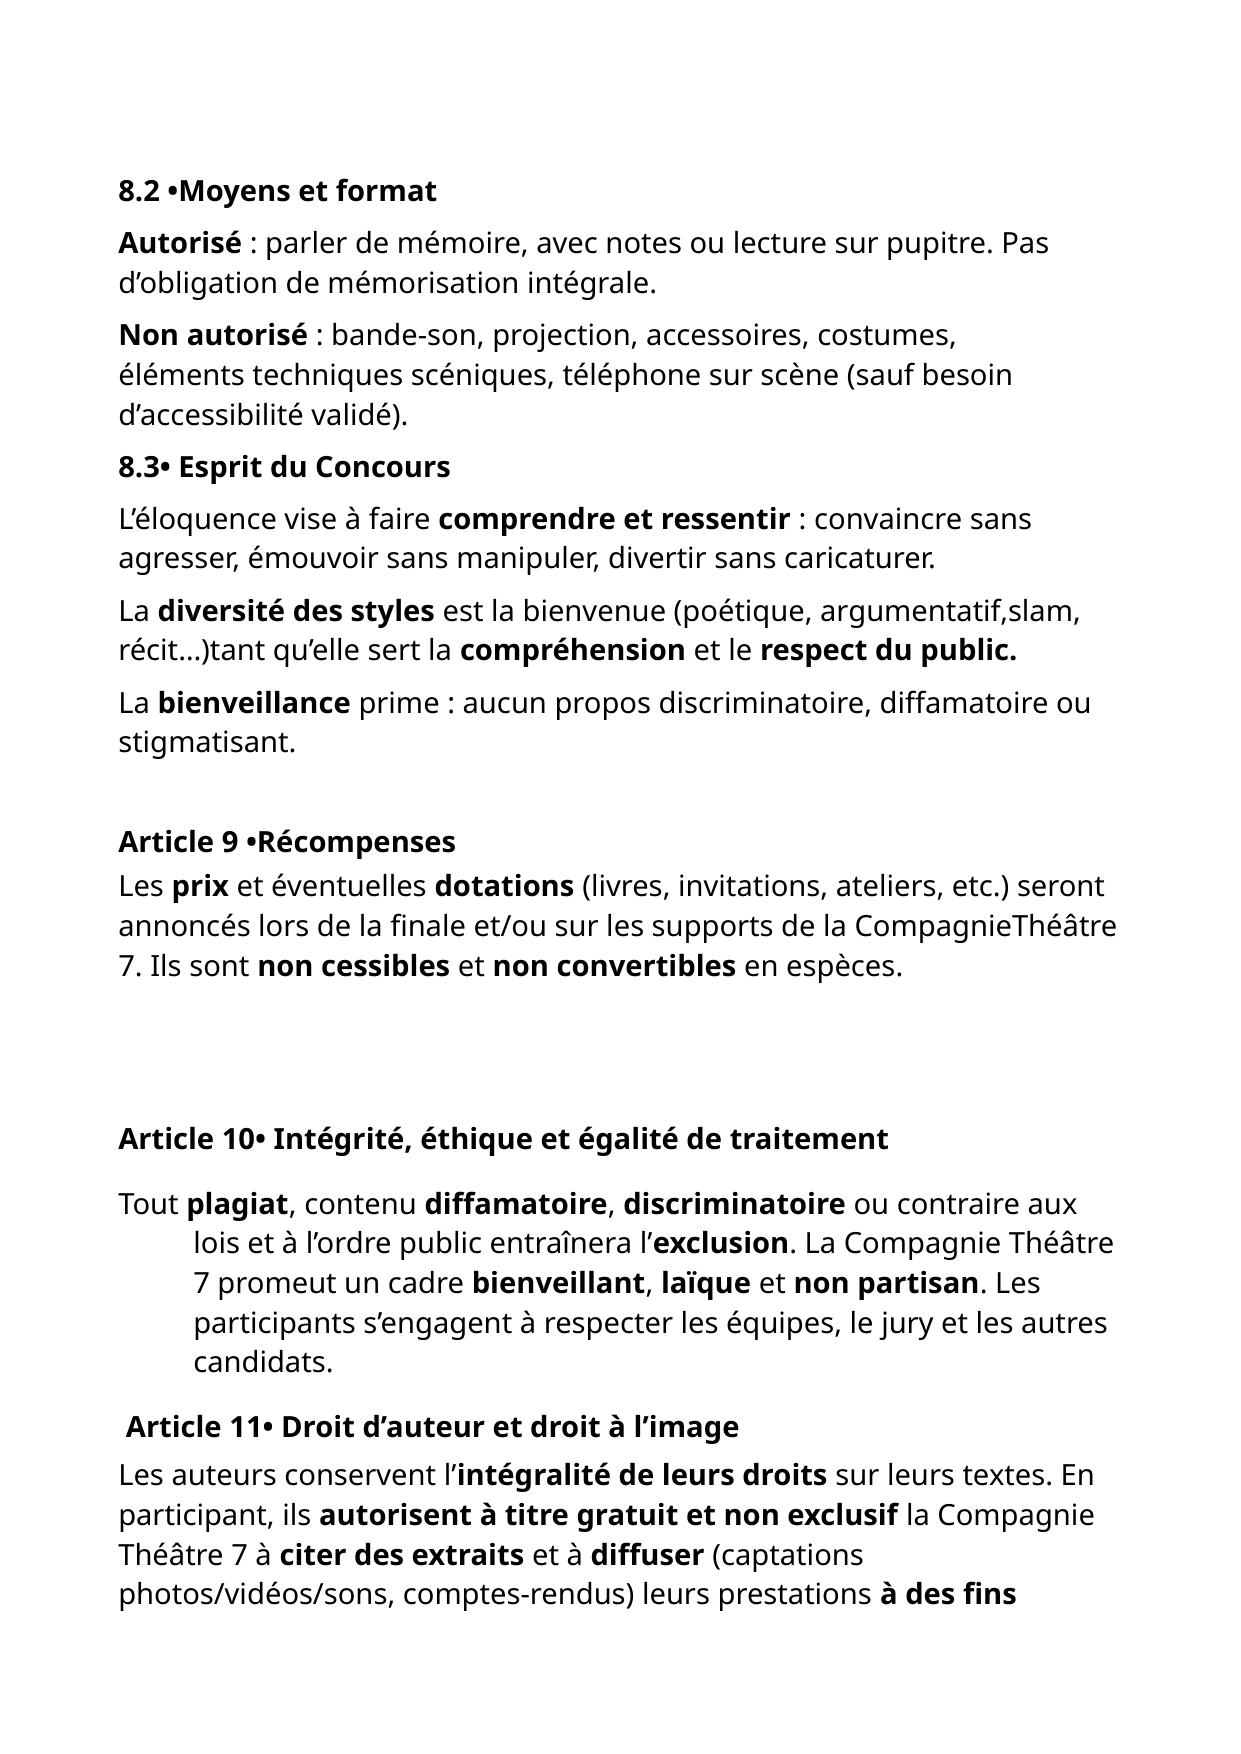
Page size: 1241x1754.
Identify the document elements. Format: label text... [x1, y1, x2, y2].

subtitle Article 11• Droit d’auteur et droit à l’image [118, 1406, 1122, 1446]
subtitle Article 9 •Récompenses [118, 822, 1122, 861]
text La diversité des styles est la bienvenue (poétique, argumentatif,slam, récit…)tant qu’elle sert la compréhension et le respect du public. [118, 590, 1122, 669]
text La bienveillance prime : aucun propos discriminatoire, diffamatoire ou stigmatisant. [118, 682, 1122, 761]
text Les auteurs conservent l’intégralité de leurs droits sur leurs textes. En participant, ils autorisent à titre gratuit et non exclusif la Compagnie Théâtre 7 à citer des extraits et à diffuser (captations photos/vidéos/sons, comptes-rendus) leurs prestations à des fins [118, 1454, 1122, 1613]
text L’éloquence vise à faire comprendre et ressentir : convaincre sans agresser, émouvoir sans manipuler, divertir sans caricaturer. [118, 498, 1122, 577]
text 8.2 •Moyens et format [118, 170, 1122, 210]
subtitle Tout plagiat, contenu diffamatoire, discriminatoire ou contraire aux lois et à l’ordre public entraînera l’exclusion. La Compagnie Théâtre 7 promeut un cadre bienveillant, laïque et non partisan. Les participants s’engagent à respecter les équipes, le jury et les autres candidats. [118, 1183, 1122, 1381]
text Non autorisé : bande-son, projection, accessoires, costumes, éléments techniques scéniques, téléphone sur scène (sauf besoin d’accessibilité validé). [118, 314, 1122, 433]
text Autorisé : parler de mémoire, avec notes ou lecture sur pupitre. Pas d’obligation de mémorisation intégrale. [118, 222, 1122, 302]
text Les prix et éventuelles dotations (livres, invitations, ateliers, etc.) seront annoncés lors de la finale et/ou sur les supports de la CompagnieThéâtre 7. Ils sont non cessibles et non convertibles en espèces. [118, 866, 1122, 985]
text 8.3• Esprit du Concours [118, 446, 1122, 486]
subtitle Article 10• Intégrité, éthique et égalité de traitement [118, 1118, 1122, 1158]
